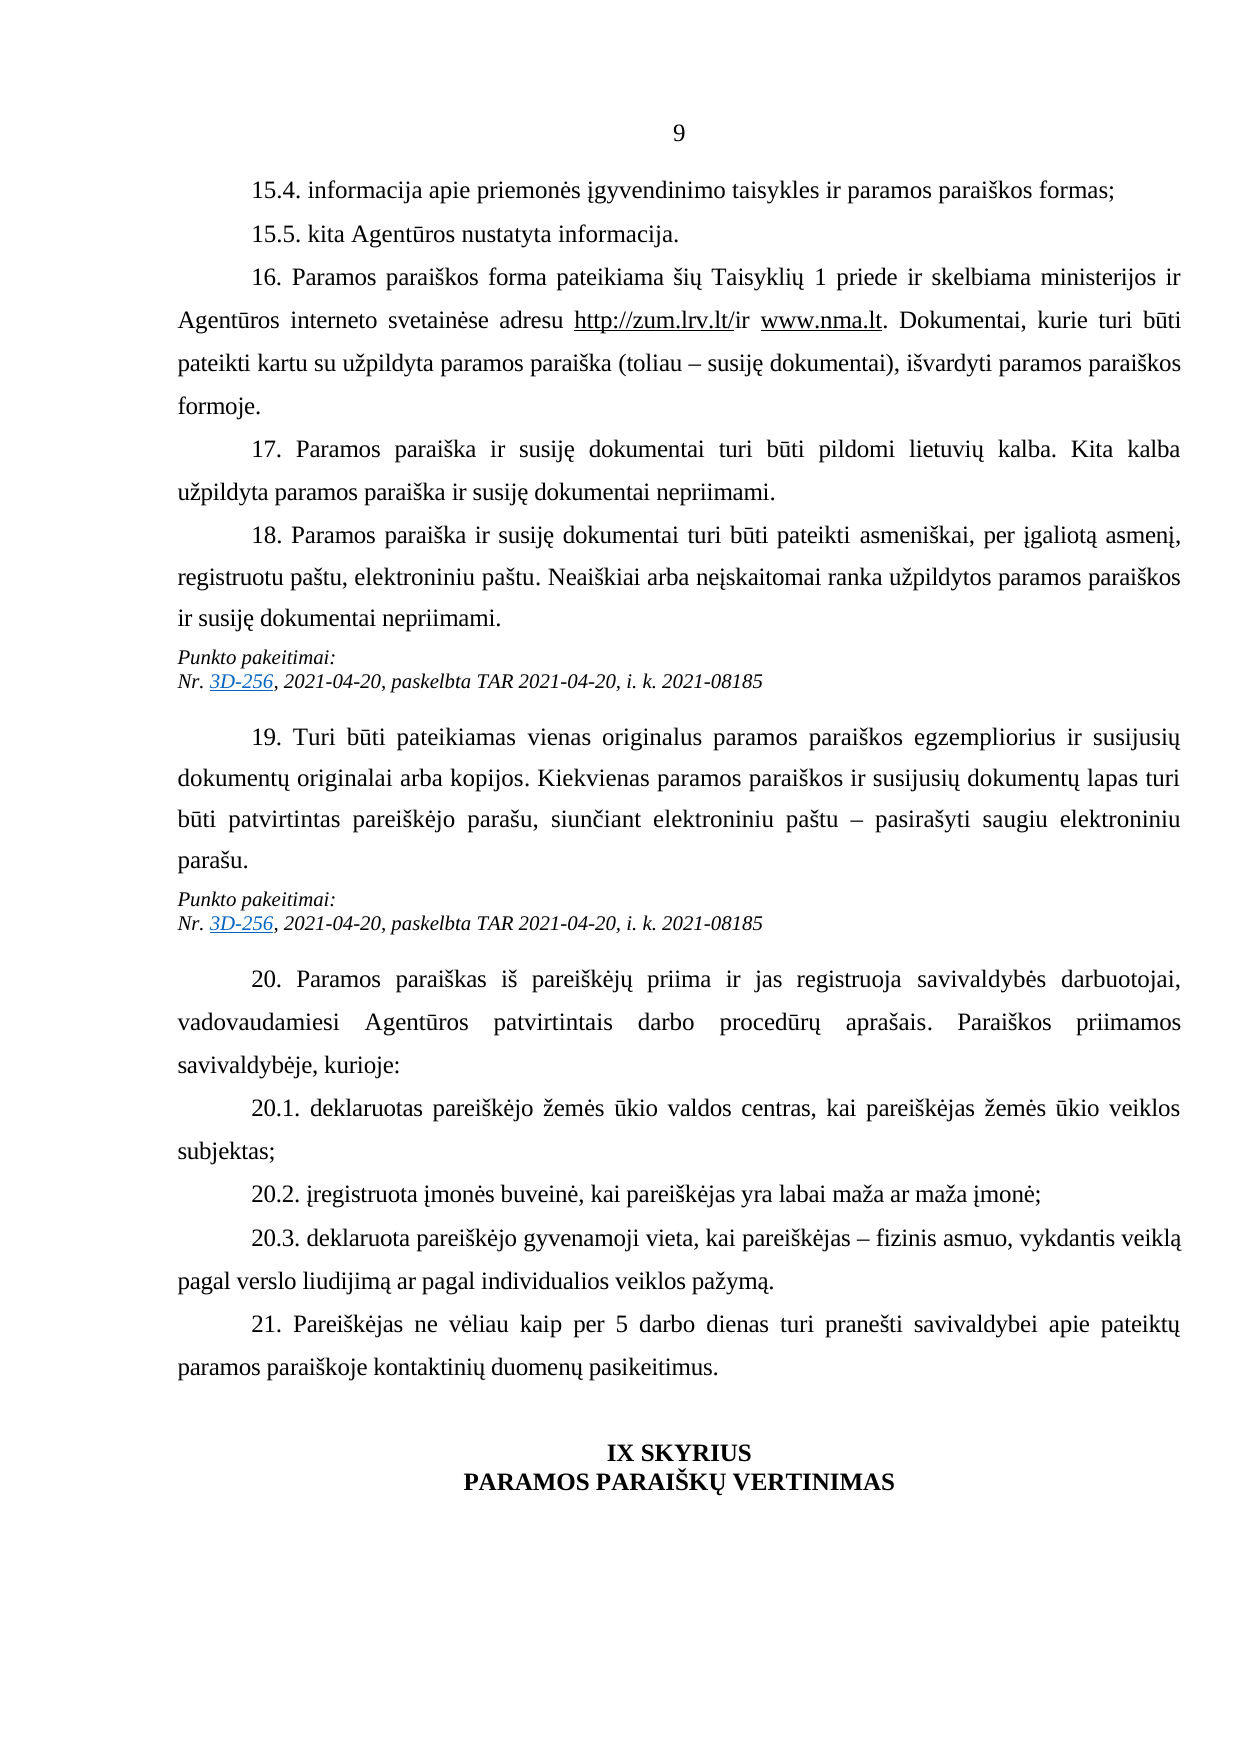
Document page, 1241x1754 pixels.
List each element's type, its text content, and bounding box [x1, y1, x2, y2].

text 21. Pareiškėjas ne vėliau kaip per 5 darbo dienas turi pranešti savivaldybei apie pateiktų paramos paraiškoje kontaktinių duomenų pasikeitimus. [177, 1309, 1181, 1381]
text 15.4. informacija apie priemonės įgyvendinimo taisykles ir paramos paraiškos formas; [177, 176, 1181, 204]
text Nr. 3D-256, 2021-04-20, paskelbta TAR 2021-04-20, i. k. 2021-08185 [177, 669, 1181, 693]
text 16. Paramos paraiškos forma pateikiama šių Taisyklių 1 priede ir skelbiama ministerijos ir Agentūros interneto svetainėse adresu http://zum.lrv.lt/ir www.nma.lt. Dokumentai, kurie turi būti pateikti kartu su užpildyta paramos paraiška (toliau – susiję dokumentai), išvardyti paramos paraiškos formoje. [177, 262, 1181, 420]
text PARAMOS PARAIŠKŲ VERTINIMAS [177, 1467, 1181, 1496]
text 20.3. deklaruota pareiškėjo gyvenamoji vieta, kai pareiškėjas – fizinis asmuo, vykdantis veiklą pagal verslo liudijimą ar pagal individualios veiklos pažymą. [177, 1223, 1181, 1294]
text 15.5. kita Agentūros nustatyta informacija. [177, 219, 1181, 247]
text 20.1. deklaruotas pareiškėjo žemės ūkio valdos centras, kai pareiškėjas žemės ūkio veiklos subjektas; [177, 1093, 1181, 1165]
text 19. Turi būti pateikiamas vienas originalus paramos paraiškos egzempliorius ir susijusių dokumentų originalai arba kopijos. Kiekvienas paramos paraiškos ir susijusių dokumentų lapas turi būti patvirtintas pareiškėjo parašu, siunčiant elektroniniu paštu – pasirašyti saugiu elektroniniu parašu. [177, 722, 1181, 874]
text Punkto pakeitimai: [177, 887, 1181, 911]
text 18. Paramos paraiška ir susiję dokumentai turi būti pateikti asmeniškai, per įgaliotą asmenį, registruotu paštu, elektroniniu paštu. Neaiškiai arba neįskaitomai ranka užpildytos paramos paraiškos ir susiję dokumentai nepriimami. [177, 521, 1181, 632]
text IX SKYRIUS [177, 1438, 1181, 1467]
text 20.2. įregistruota įmonės buveinė, kai pareiškėjas yra labai maža ar maža įmonė; [177, 1179, 1181, 1208]
text 17. Paramos paraiška ir susiję dokumentai turi būti pildomi lietuvių kalba. Kita kalba užpildyta paramos paraiška ir susiję dokumentai nepriimami. [177, 434, 1181, 506]
text 20. Paramos paraiškas iš pareiškėjų priima ir jas registruoja savivaldybės darbuotojai, vadovaudamiesi Agentūros patvirtintais darbo procedūrų aprašais. Paraiškos priimamos savivaldybėje, kurioje: [177, 964, 1181, 1079]
text Nr. 3D-256, 2021-04-20, paskelbta TAR 2021-04-20, i. k. 2021-08185 [177, 911, 1181, 935]
text Punkto pakeitimai: [177, 645, 1181, 669]
